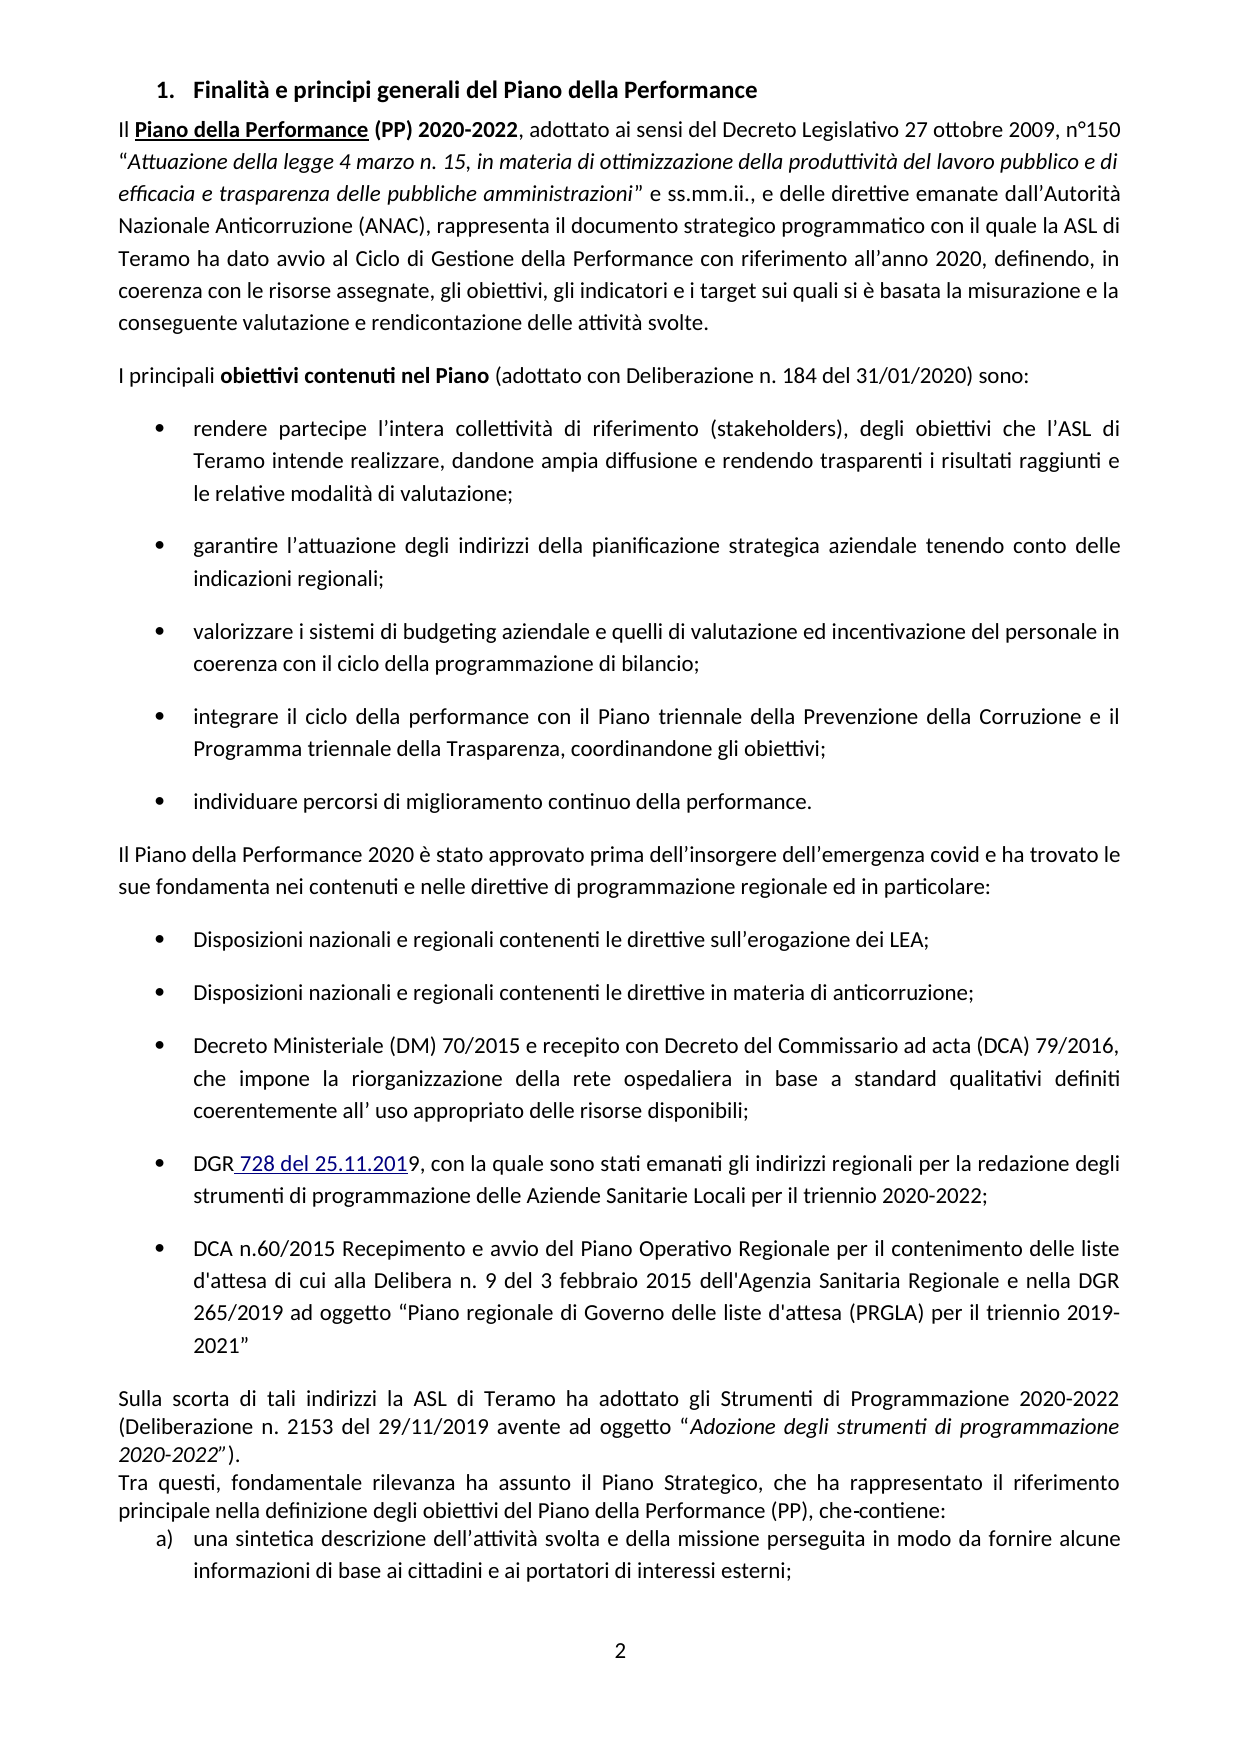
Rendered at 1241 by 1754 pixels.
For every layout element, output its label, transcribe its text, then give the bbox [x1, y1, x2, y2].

list rendere partecipe l’intera collettività di riferimento (stakeholders), degli obiettivi che l’ASL di Teramo intende realizzare, dandone ampia diffusione e rendendo trasparenti i risultati raggiunti e le relative modalità di valutazione; [156, 414, 1122, 507]
list DCA n.60/2015 Recepimento e avvio del Piano Operativo Regionale per il contenimento delle liste d'attesa di cui alla Delibera n. 9 del 3 febbraio 2015 dell'Agenzia Sanitaria Regionale e nella DGR 265/2019 ad oggetto “Piano regionale di Governo delle liste d'attesa (PRGLA) per il triennio 2019-2021” [156, 1234, 1122, 1359]
text I principali obiettivi contenuti nel Piano (adottato con Deliberazione n. 184 del 31/01/2020) sono: [118, 361, 1122, 389]
text Il Piano della Performance (PP) 2020-2022, adottato ai sensi del Decreto Legislativo 27 ottobre 2009, n°150 “Attuazione della legge 4 marzo n. 15, in materia di ottimizzazione della produttività del lavoro pubblico e di efficacia e trasparenza delle pubbliche amministrazioni” e ss.mm.ii., e delle direttive emanate dall’Autorità Nazionale Anticorruzione (ANAC), rappresenta il documento strategico programmatico con il quale la ASL di Teramo ha dato avvio al Ciclo di Gestione della Performance con riferimento all’anno 2020, definendo, in coerenza con le risorse assegnate, gli obiettivi, gli indicatori e i target sui quali si è basata la misurazione e la conseguente valutazione e rendicontazione delle attività svolte. [118, 115, 1122, 336]
list Disposizioni nazionali e regionali contenenti le direttive in materia di anticorruzione; [156, 978, 1122, 1007]
text Tra questi, fondamentale rilevanza ha assunto il Piano Strategico, che ha rappresentato il riferimento principale nella definizione degli obiettivi del Piano della Performance (PP), che contiene: [118, 1468, 1122, 1524]
list valorizzare i sistemi di budgeting aziendale e quelli di valutazione ed incentivazione del personale in coerenza con il ciclo della programmazione di bilancio; [156, 617, 1122, 677]
list Disposizioni nazionali e regionali contenenti le direttive sull’erogazione dei LEA; [156, 926, 1122, 953]
text Il Piano della Performance 2020 è stato approvato prima dell’insorgere dell’emergenza covid e ha trovato le sue fondamenta nei contenuti e nelle direttive di programmazione regionale ed in particolare: [118, 840, 1122, 901]
text Sulla scorta di tali indirizzi la ASL di Teramo ha adottato gli Strumenti di Programmazione 2020-2022 (Deliberazione n. 2153 del 29/11/2019 avente ad oggetto “Adozione degli strumenti di programmazione 2020-2022”). [118, 1384, 1122, 1468]
list DGR 728 del 25.11.2019, con la quale sono stati emanati gli indirizzi regionali per la redazione degli strumenti di programmazione delle Aziende Sanitarie Locali per il triennio 2020-2022; [156, 1149, 1122, 1209]
list individuare percorsi di miglioramento continuo della performance. [156, 787, 1122, 815]
list garantire l’attuazione degli indirizzi della pianificazione strategica aziendale tenendo conto delle indicazioni regionali; [156, 532, 1122, 592]
list una sintetica descrizione dell’attività svolta e della missione perseguita in modo da fornire alcune informazioni di base ai cittadini e ai portatori di interessi esterni; [156, 1524, 1122, 1584]
list integrare il ciclo della performance con il Piano triennale della Prevenzione della Corruzione e il Programma triennale della Trasparenza, coordinandone gli obiettivi; [156, 702, 1122, 762]
list Finalità e principi generali del Piano della Performance [156, 74, 1122, 104]
list Decreto Ministeriale (DM) 70/2015 e recepito con Decreto del Commissario ad acta (DCA) 79/2016, che impone la riorganizzazione della rete ospedaliera in base a standard qualitativi definiti coerentemente all’ uso appropriato delle risorse disponibili; [156, 1032, 1122, 1124]
